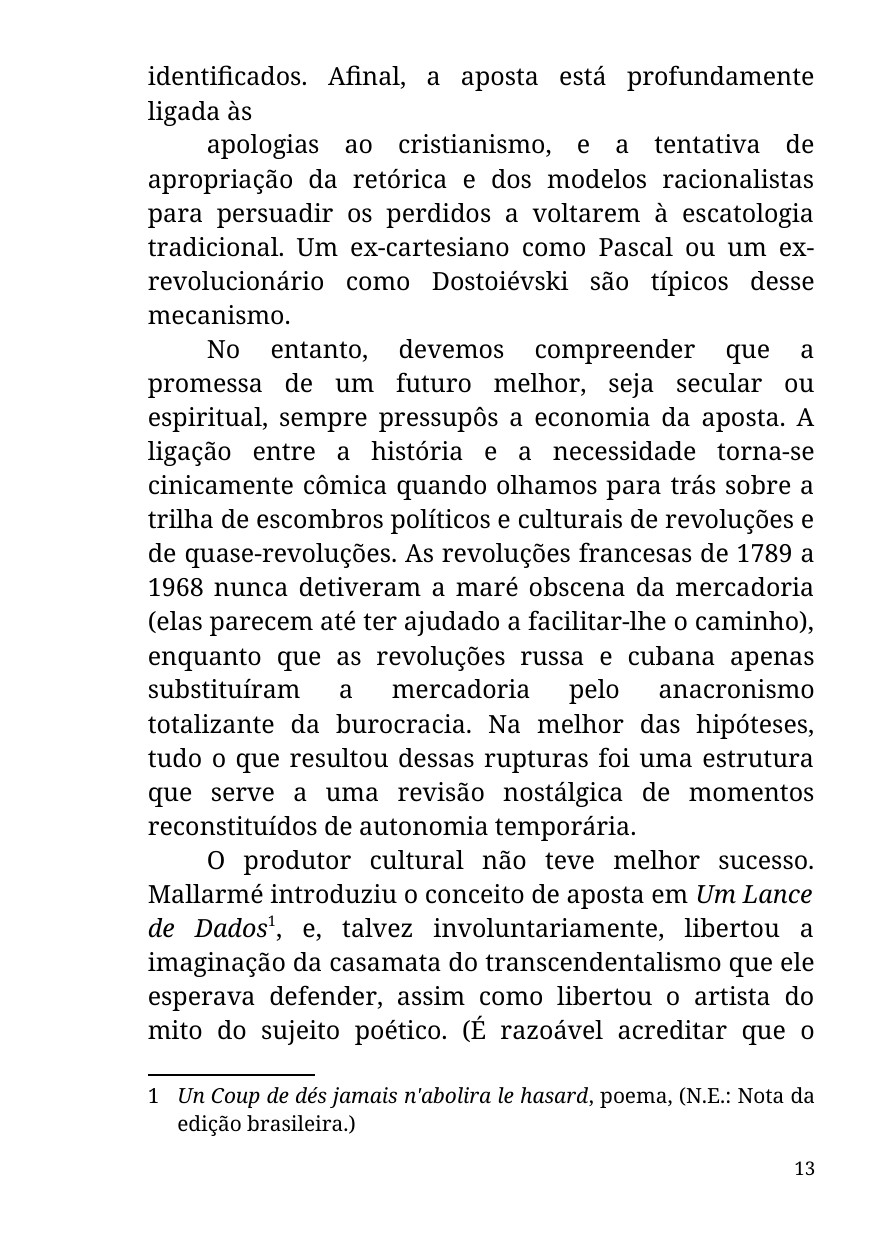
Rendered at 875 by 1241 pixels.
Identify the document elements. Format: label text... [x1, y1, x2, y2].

text O produtor cultural não teve melhor sucesso. Mallarmé introduziu o conceito de aposta em Um Lance de Dados, e, talvez involuntariamente, libertou a imaginação da casamata do transcendentalismo que ele esperava defender, assim como libertou o artista do mito do sujeito poético. (É razoável acreditar que o [148, 842, 815, 1047]
text identificados. Afinal, a aposta está profundamente ligada às [148, 59, 815, 127]
text Un Coup de dés jamais n'abolira le hasard, poema, (N.E.: Nota da edição brasileira.) [148, 1081, 815, 1138]
text apologias ao cristianismo, e a tentativa de apropriação da retórica e dos modelos racionalistas para persuadir os perdidos a voltarem à escatologia tradicional. Um ex-cartesiano como Pascal ou um ex-revolucionário como Dostoiévski são típicos desse mecanismo. [148, 127, 815, 332]
text No entanto, devemos compreender que a promessa de um futuro melhor, seja secular ou espiritual, sempre pressupôs a economia da aposta. A ligação entre a história e a necessidade torna-se cinicamente cômica quando olhamos para trás sobre a trilha de escombros políticos e culturais de revoluções e de quase-revoluções. As revoluções francesas de 1789 a 1968 nunca detiveram a maré obscena da mercadoria (elas parecem até ter ajudado a facilitar-lhe o caminho), enquanto que as revoluções russa e cubana apenas substituíram a mercadoria pelo anacronismo totalizante da burocracia. Na melhor das hipóteses, tudo o que resultou dessas rupturas foi uma estrutura que serve a uma revisão nostálgica de momentos reconstituídos de autonomia temporária. [148, 332, 815, 842]
